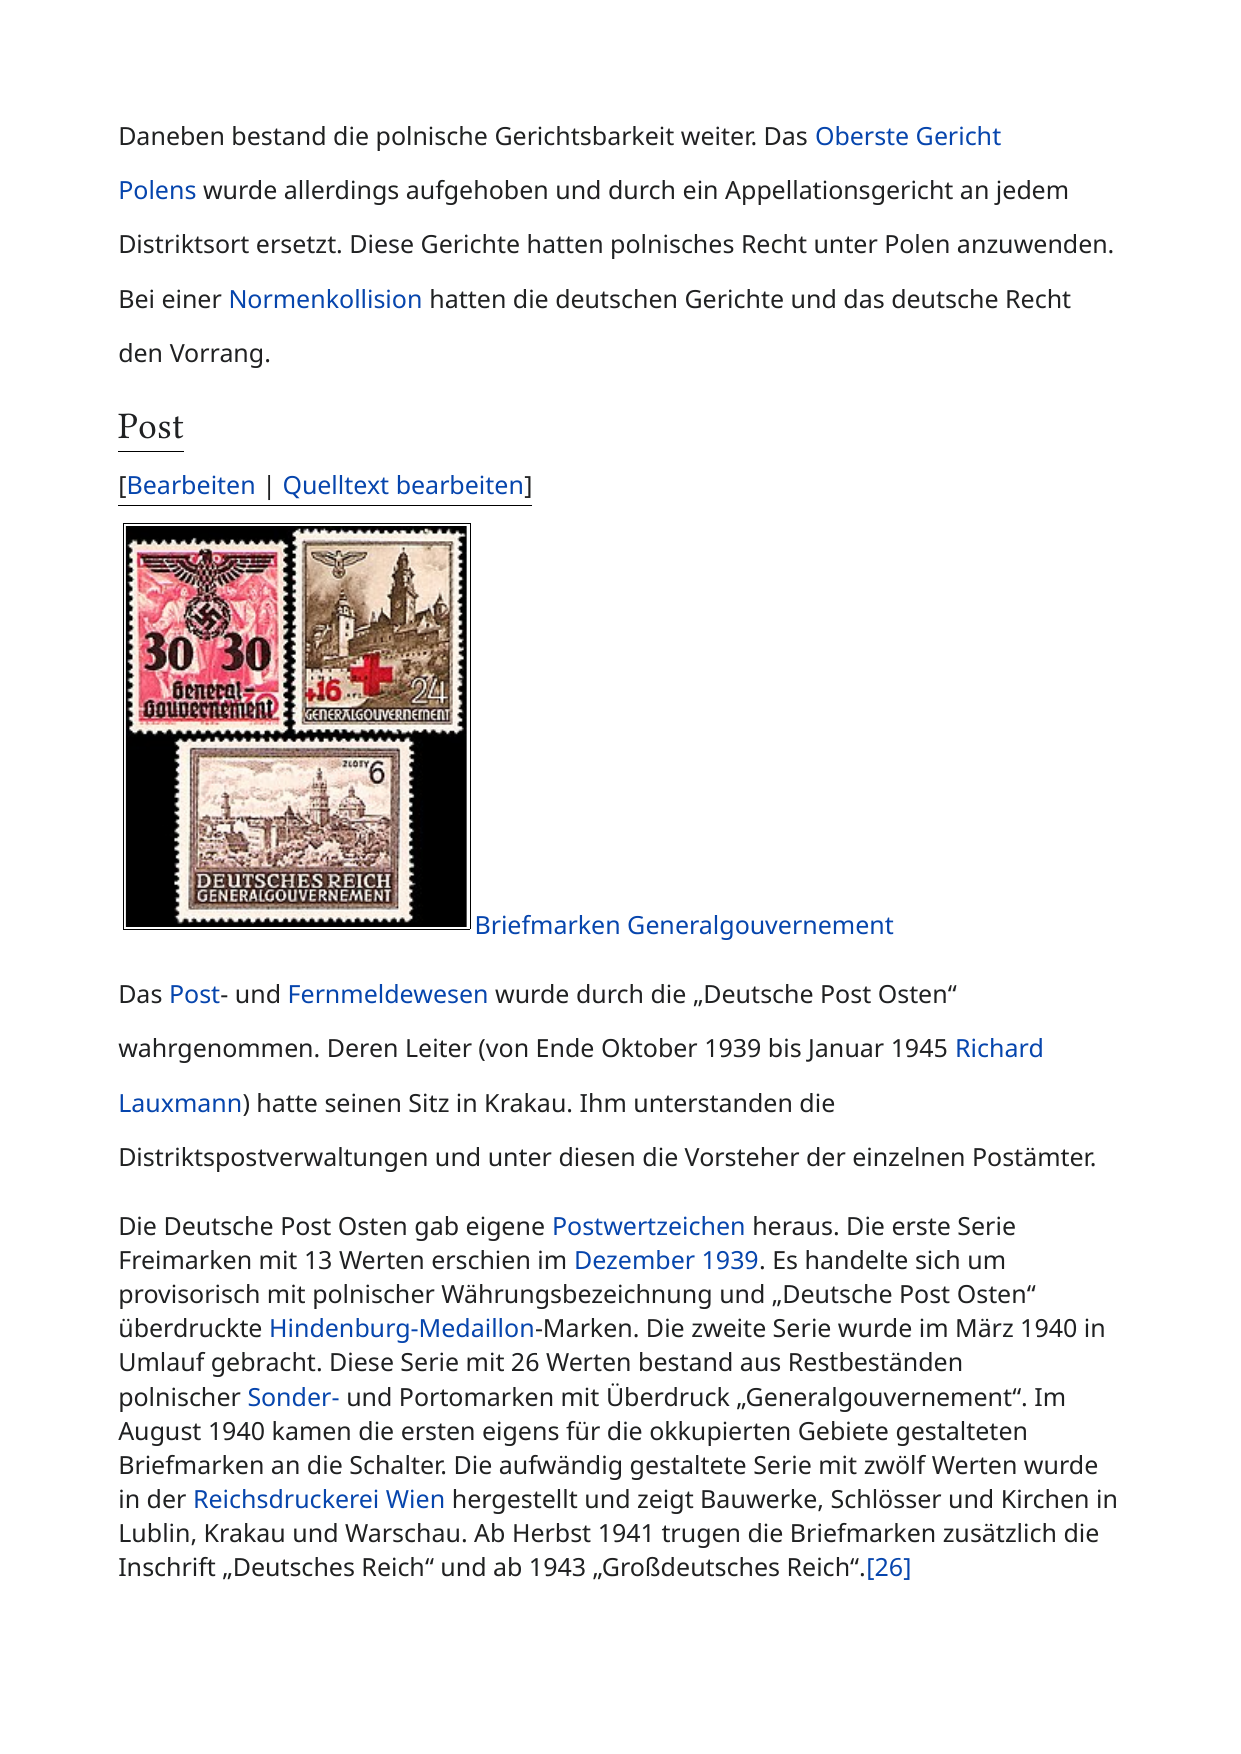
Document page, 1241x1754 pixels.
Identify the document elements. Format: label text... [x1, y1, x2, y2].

text Das Post- und Fernmeldewesen wurde durch die „Deutsche Post Osten“ wahrgenommen. Deren Leiter (von Ende Oktober 1939 bis Januar 1945 Richard Lauxmann) hatte seinen Sitz in Krakau. Ihm unterstanden die Distriktspostverwaltungen und unter diesen die Vorsteher der einzelnen Postämter. [118, 976, 1122, 1174]
text Daneben bestand die polnische Gerichtsbarkeit weiter. Das Oberste Gericht Polens wurde allerdings aufgehoben und durch ein Appellationsgericht an jedem Distriktsort ersetzt. Diese Gerichte hatten polnisches Recht unter Polen anzuwenden. Bei einer Normenkollision hatten die deutschen Gerichte und das deutsche Recht den Vorrang. [118, 118, 1122, 370]
text [Bearbeiten | Quelltext bearbeiten] [118, 468, 1122, 505]
picture [125, 526, 467, 927]
text Die Deutsche Post Osten gab eigene Postwertzeichen heraus. Die erste Serie Freimarken mit 13 Werten erschien im Dezember 1939. Es handelte sich um provisorisch mit polnischer Währungsbezeichnung und „Deutsche Post Osten“ überdruckte Hindenburg-Medaillon-Marken. Die zweite Serie wurde im März 1940 in Umlauf gebracht. Diese Serie mit 26 Werten bestand aus Restbeständen polnischer Sonder- und Portomarken mit Überdruck „Generalgouvernement“. Im August 1940 kamen die ersten eigens für die okkupierten Gebiete gestalteten Briefmarken an die Schalter. Die aufwändig gestaltete Serie mit zwölf Werten wurde in der Reichsdruckerei Wien hergestellt und zeigt Bauwerke, Schlösser und Kirchen in Lublin, Krakau und Warschau. Ab Herbst 1941 trugen die Briefmarken zusätzlich die Inschrift „Deutsches Reich“ und ab 1943 „Großdeutsches Reich“.[26] [118, 1209, 1122, 1583]
text Briefmarken Generalgouvernement [118, 518, 1122, 941]
subtitle Post [118, 405, 1122, 451]
